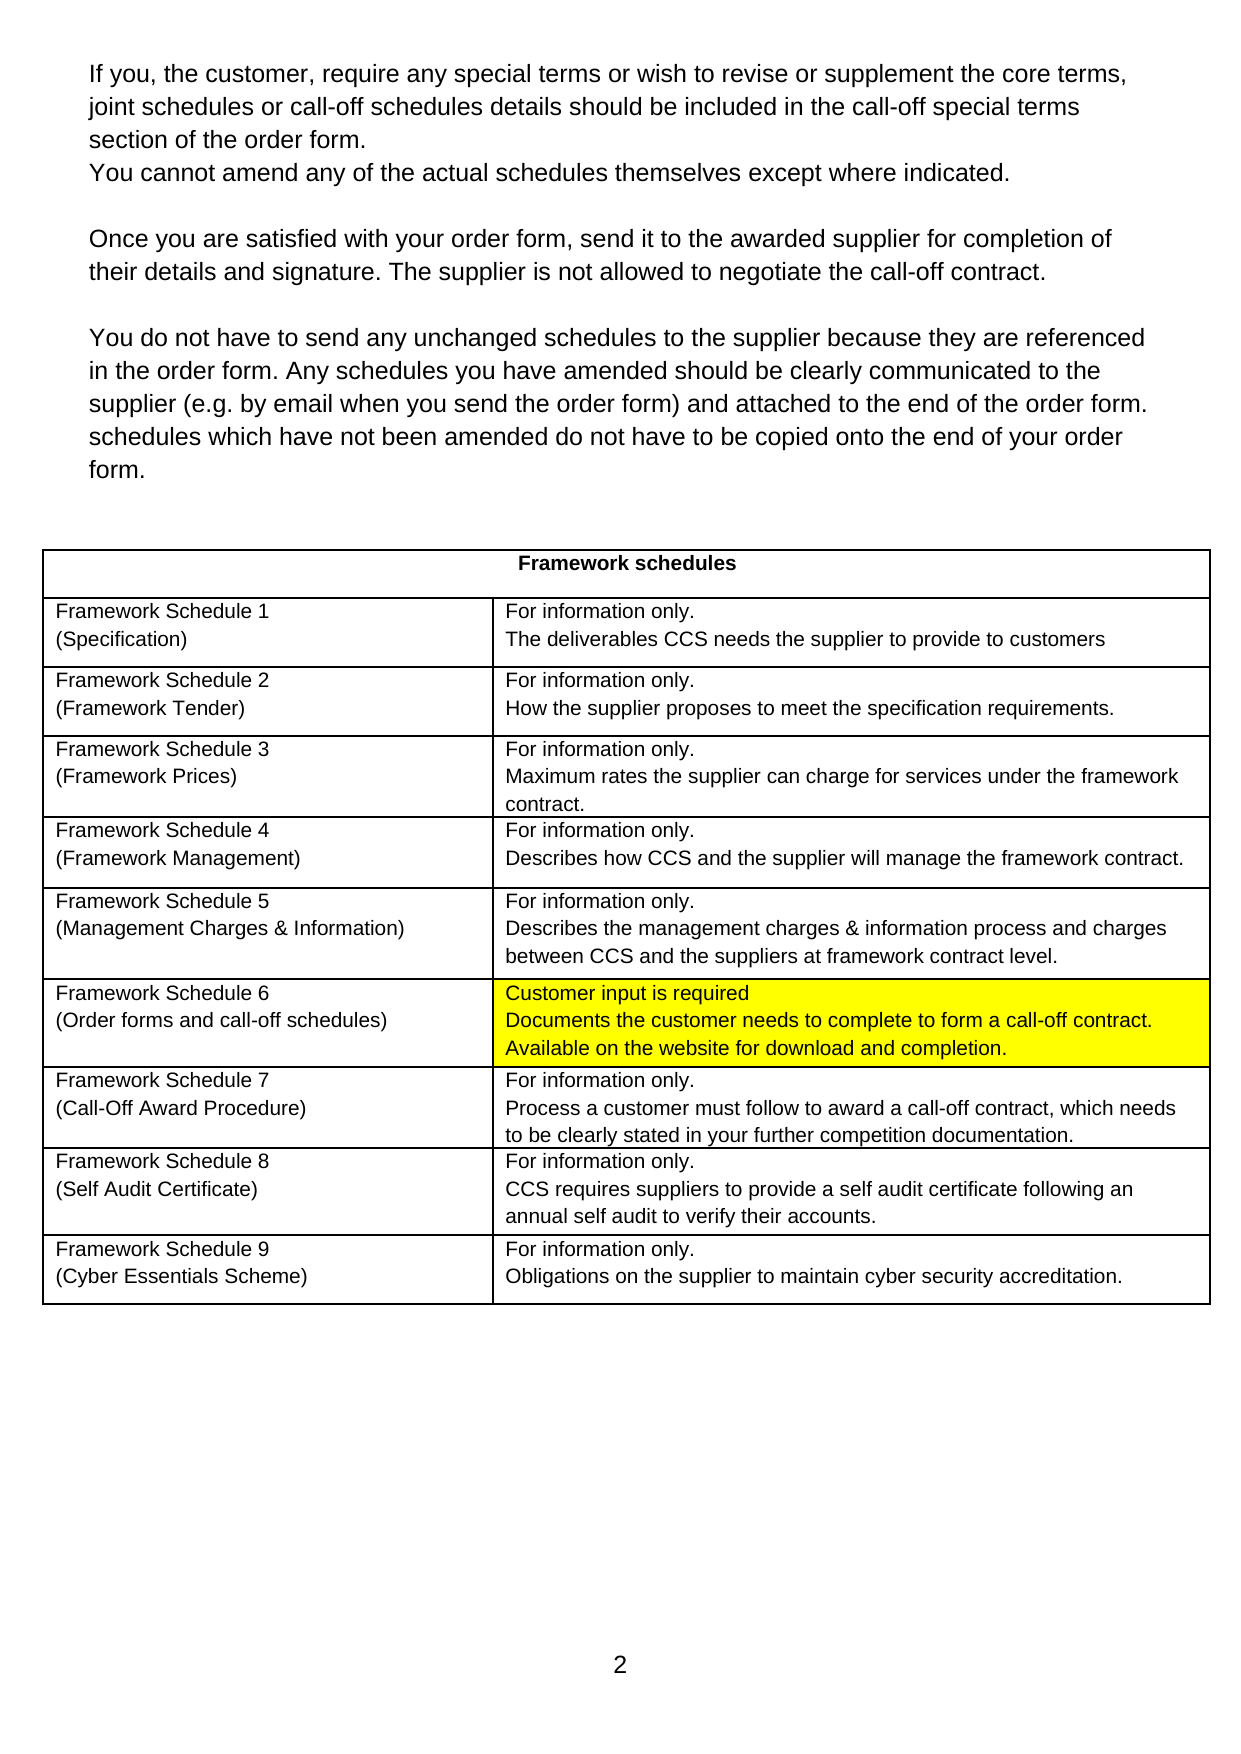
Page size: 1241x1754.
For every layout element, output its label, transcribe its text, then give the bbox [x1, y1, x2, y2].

table_cell Framework Schedule 7 (Call-Off Award Procedure) [44, 1068, 492, 1147]
text You do not have to send any unchanged schedules to the supplier because they are referenced in the order form. Any schedules you have amended should be clearly communicated to the supplier (e.g. by email when you send the order form) and attached to the end of the order form. schedules which have not been amended do not have to be copied onto the end of your order form. [89, 323, 1152, 484]
text If you, the customer, require any special terms or wish to revise or supplement the core terms, joint schedules or call-off schedules details should be included in the call-off special terms section of the order form. [89, 59, 1152, 154]
table_cell Customer input is required Documents the customer needs to complete to form a call-off contract. Available on the website for download and completion. [494, 980, 1209, 1066]
table_cell For information only. How the supplier proposes to meet the specification requirements. [494, 668, 1209, 735]
table_cell For information only. CCS requires suppliers to provide a self audit certificate following an annual self audit to verify their accounts. [494, 1149, 1209, 1234]
table_cell For information only. Describes the management charges & information process and charges between CCS and the suppliers at framework contract level. [494, 889, 1209, 978]
table_cell Framework Schedule 4 (Framework Management) [44, 818, 492, 887]
table_cell Framework Schedule 6 (Order forms and call-off schedules) [44, 980, 492, 1066]
table_cell For information only. Process a customer must follow to award a call-off contract, which needs to be clearly stated in your further competition documentation. [494, 1068, 1209, 1147]
table_cell Framework Schedule 8 (Self Audit Certificate) [44, 1149, 492, 1234]
table_cell For information only. Obligations on the supplier to maintain cyber security accreditation. [494, 1236, 1209, 1303]
table_cell Framework Schedule 2 (Framework Tender) [44, 668, 492, 735]
table_cell For information only. Describes how CCS and the supplier will manage the framework contract. [494, 818, 1209, 887]
table_cell Framework Schedule 9 (Cyber Essentials Scheme) [44, 1236, 492, 1303]
table_cell Framework Schedule 5 (Management Charges & Information) [44, 889, 492, 978]
table_cell Framework Schedule 3 (Framework Prices) [44, 737, 492, 816]
table_cell For information only. The deliverables CCS needs the supplier to provide to customers [494, 599, 1209, 666]
table_cell Framework Schedule 1 (Specification) [44, 599, 492, 666]
table_cell For information only. Maximum rates the supplier can charge for services under the framework contract. [494, 737, 1209, 816]
text You cannot amend any of the actual schedules themselves except where indicated. [89, 158, 1152, 187]
text Once you are satisfied with your order form, send it to the awarded supplier for completion of their details and signature. The supplier is not allowed to negotiate the call-off contract. [89, 224, 1152, 286]
table_header Framework schedules [44, 551, 1209, 597]
